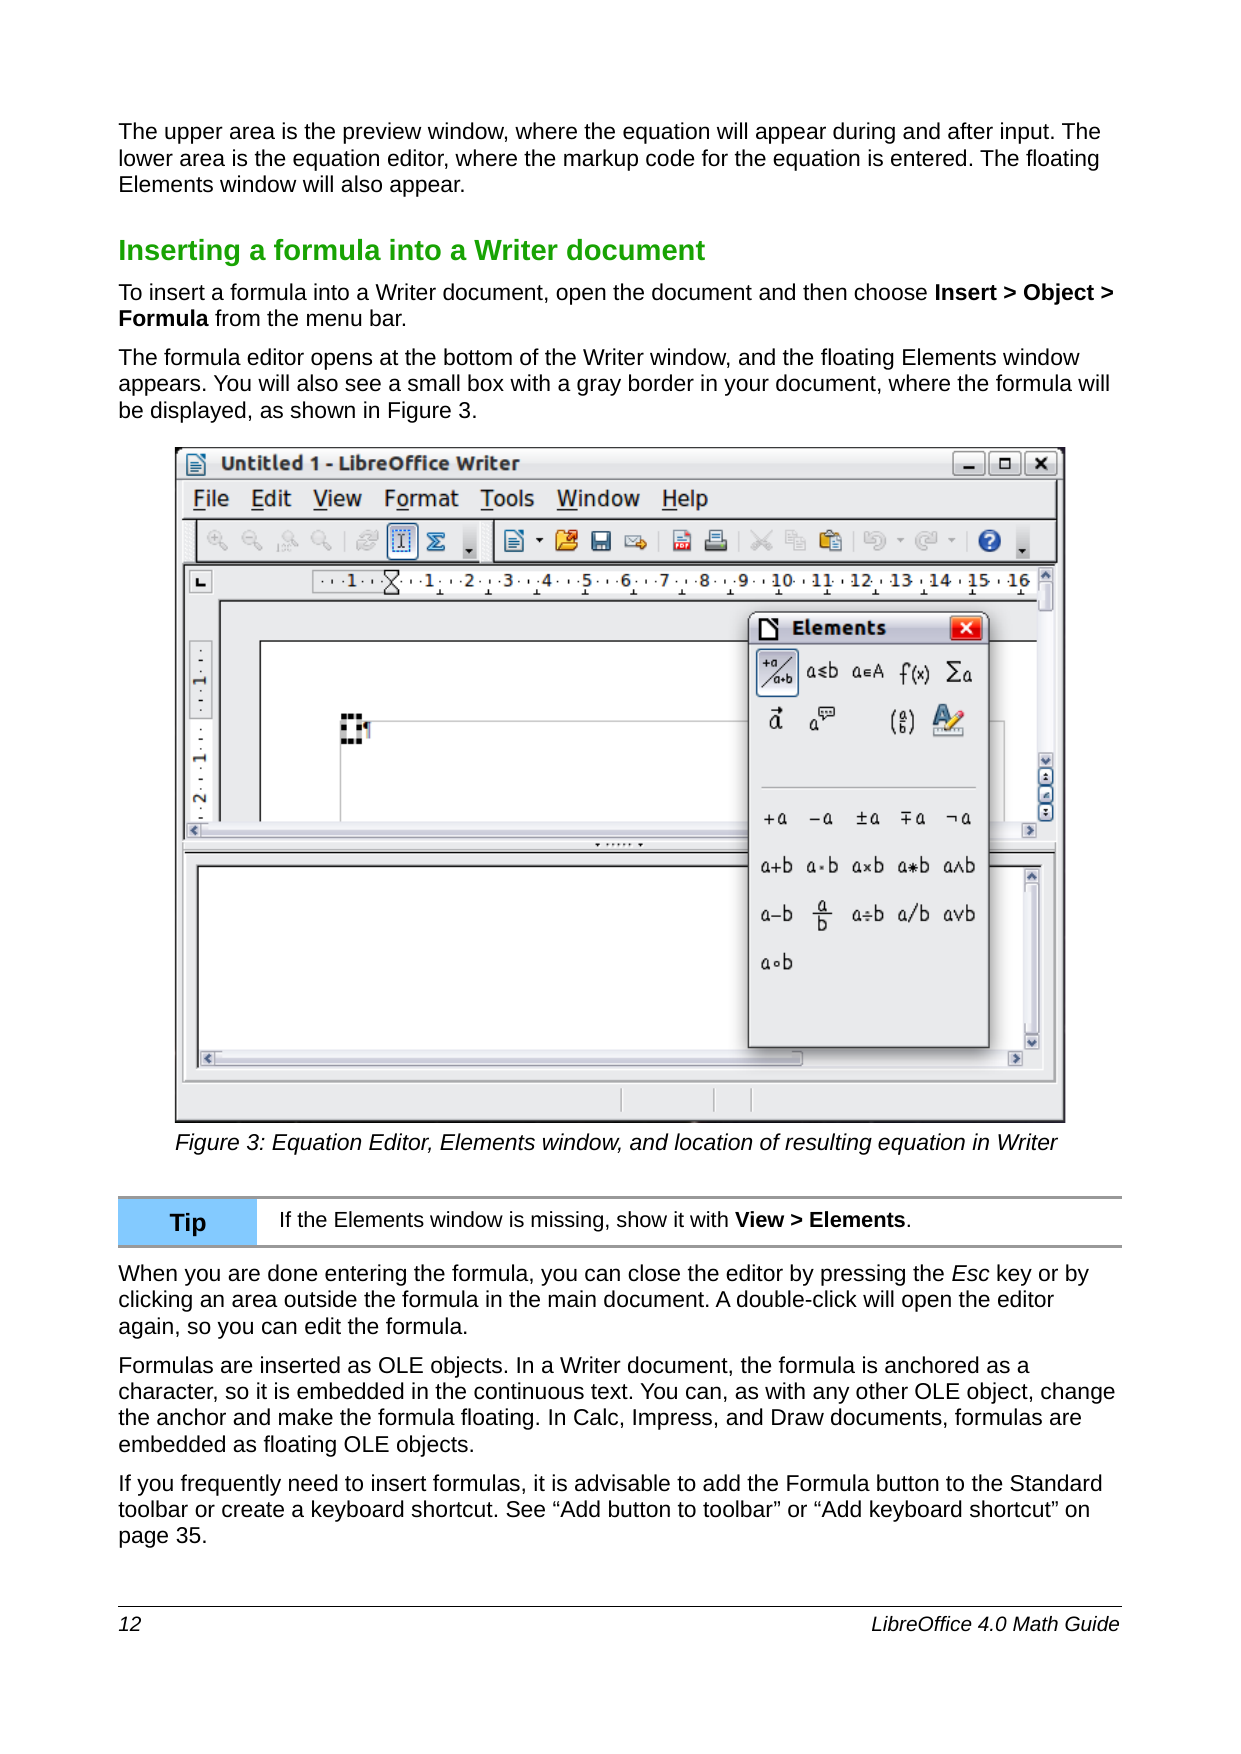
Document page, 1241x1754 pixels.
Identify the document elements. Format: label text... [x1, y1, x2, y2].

text If you frequently need to insert formulas, it is advisable to add the Formula button to the Standard toolbar or create a keyboard shortcut. See “Add button to toolbar” or “Add keyboard shortcut” on page 35. [118, 1469, 1122, 1548]
picture [174, 447, 1066, 1123]
table_header Tip [118, 1199, 257, 1245]
text Figure 3: Equation Editor, Elements window, and location of resulting equation in Writer [175, 1129, 1065, 1156]
table_header If the Elements window is missing, show it with View > Elements. [258, 1199, 1122, 1245]
text When you are done entering the formula, you can close the editor by pressing the Esc key or by clicking an area outside the formula in the main document. A double-click will open the editor again, so you can edit the formula. [118, 1260, 1122, 1339]
text The upper area is the preview window, where the equation will appear during and after input. The lower area is the equation editor, where the markup code for the equation is entered. The floating Elements window will also appear. [118, 118, 1122, 197]
subtitle Inserting a formula into a Writer document [118, 233, 1122, 266]
text Formulas are inserted as OLE objects. In a Writer document, the formula is anchored as a character, so it is embedded in the continuous text. You can, as with any other OLE object, change the anchor and make the formula floating. In Calc, Impress, and Draw documents, formulas are embedded as floating OLE objects. [118, 1352, 1122, 1457]
text The formula editor opens at the bottom of the Writer window, and the floating Elements window appears. You will also see a small box with a gray border in your document, where the formula will be displayed, as shown in Figure 3. [118, 344, 1122, 423]
text To insert a formula into a Writer document, open the document and then choose Insert > Object > Formula from the menu bar. [118, 279, 1122, 331]
